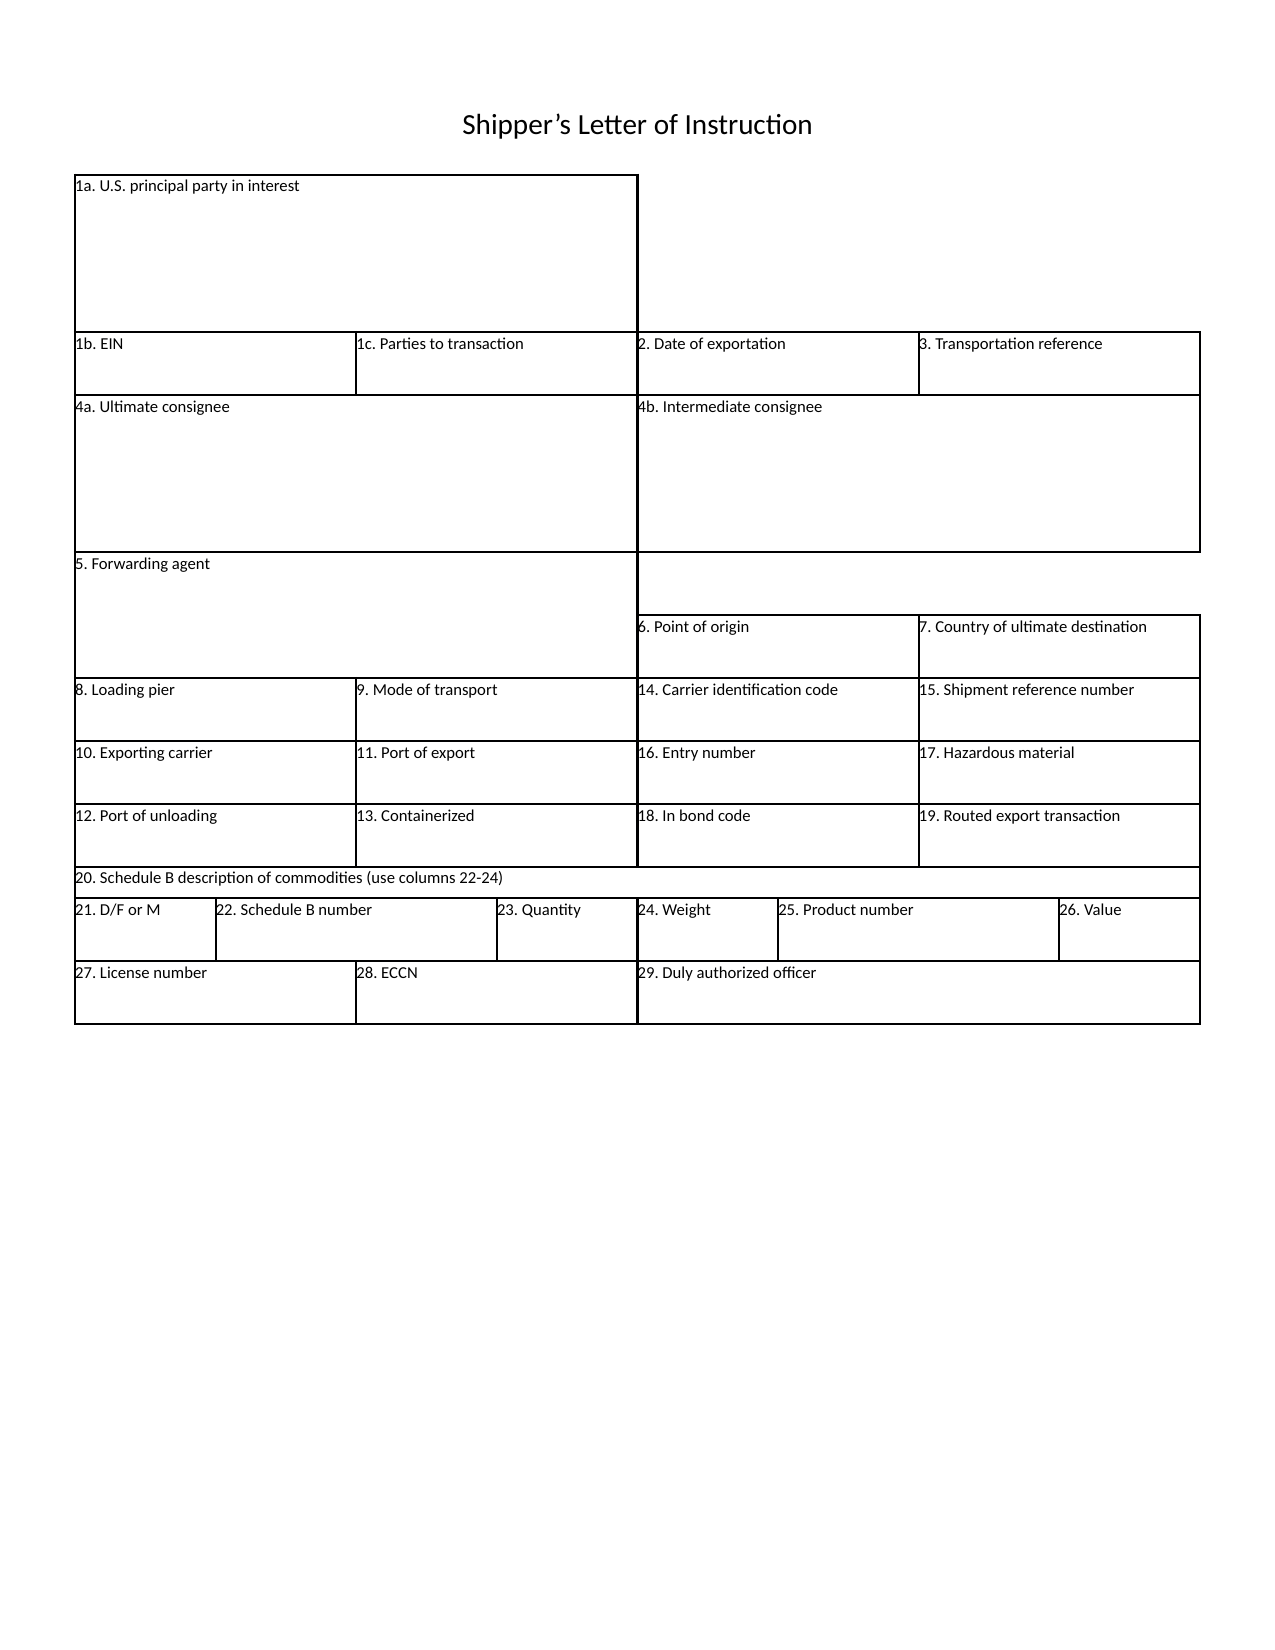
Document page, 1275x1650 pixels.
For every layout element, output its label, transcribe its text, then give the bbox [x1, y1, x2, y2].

table_cell [76, 614, 636, 645]
table_cell [778, 268, 919, 299]
table_cell [217, 929, 496, 960]
table_cell [1060, 929, 1199, 960]
table_header [497, 75, 637, 106]
table_cell [497, 142, 637, 173]
table_cell 29. Duly authorized officer [639, 962, 1199, 991]
table_cell [778, 553, 919, 582]
table_cell 8. Loading pier [76, 679, 355, 708]
table_cell [76, 457, 636, 488]
table_header [75, 75, 216, 106]
table_cell [639, 236, 778, 268]
table_cell [919, 142, 1059, 173]
table_cell [639, 991, 1199, 1023]
table_cell [1059, 174, 1200, 205]
table_cell 5. Forwarding agent [76, 553, 636, 582]
table_header [919, 75, 1059, 106]
table_cell 14. Carrier identification code [639, 679, 918, 708]
table_cell 22. Schedule B number [217, 899, 496, 928]
table_cell 27. License number [76, 962, 355, 991]
table_cell [639, 834, 918, 866]
table_cell [639, 488, 1199, 519]
table_cell [919, 553, 1059, 582]
table_header [638, 75, 778, 106]
table_cell [76, 708, 355, 740]
table_cell [216, 1025, 356, 1054]
table_cell [639, 708, 918, 740]
table_cell 10. Exporting carrier [76, 742, 355, 771]
table_cell [778, 142, 919, 173]
table_cell [1059, 268, 1200, 299]
table_cell 13. Containerized [357, 805, 636, 834]
table_cell 1b. EIN [76, 333, 355, 362]
table_cell [1059, 553, 1200, 582]
table_cell [919, 268, 1059, 299]
table_cell [919, 299, 1059, 331]
table_cell [76, 236, 636, 268]
table_header [1059, 75, 1200, 106]
table_cell 4b. Intermediate consignee [639, 396, 1199, 425]
table_cell 15. Shipment reference number [920, 679, 1199, 708]
table_cell 24. Weight [639, 899, 777, 928]
table_cell [356, 142, 497, 173]
table_cell [76, 268, 636, 299]
table_cell [216, 142, 356, 173]
table_cell [920, 834, 1199, 866]
table_cell [497, 1025, 637, 1054]
table_cell [639, 929, 777, 960]
table_cell [76, 299, 636, 331]
table_cell 21. D/F or M [76, 899, 215, 928]
table_cell [639, 771, 918, 803]
table_cell 6. Point of origin [639, 616, 918, 645]
table_cell [1059, 1025, 1200, 1054]
table_cell 2. Date of exportation [639, 333, 918, 362]
table_cell [75, 142, 216, 173]
table_cell 26. Value [1060, 899, 1199, 928]
table_cell [639, 645, 918, 677]
table_cell 11. Port of export [357, 742, 636, 771]
table_cell [919, 1025, 1059, 1054]
table_cell [779, 929, 1058, 960]
table_cell [357, 771, 636, 803]
table_cell [76, 991, 355, 1023]
table_cell Shipper’s Letter of Instruction [75, 106, 1200, 142]
table_header [356, 75, 497, 106]
table_cell [919, 236, 1059, 268]
table_cell [920, 708, 1199, 740]
table_cell [778, 1025, 919, 1054]
table_cell [357, 362, 636, 394]
table_cell 1c. Parties to transaction [357, 333, 636, 362]
table_cell [778, 205, 919, 236]
table_cell [357, 834, 636, 866]
table_cell 25. Product number [779, 899, 1058, 928]
table_header [216, 75, 356, 106]
table_cell [639, 205, 778, 236]
table_cell 17. Hazardous material [920, 742, 1199, 771]
table_cell [75, 1025, 216, 1054]
table_cell 4a. Ultimate consignee [76, 396, 636, 425]
table_cell [778, 236, 919, 268]
table_cell [639, 457, 1199, 488]
table_cell 12. Port of unloading [76, 805, 355, 834]
table_cell [1059, 142, 1200, 173]
table_cell 20. Schedule B description of commodities (use columns 22-24) [76, 868, 1199, 897]
table_cell 28. ECCN [357, 962, 636, 991]
table_cell 19. Routed export transaction [920, 805, 1199, 834]
table_cell [778, 174, 919, 205]
table_cell [76, 520, 636, 551]
table_cell 9. Mode of transport [357, 679, 636, 708]
table_cell [919, 583, 1059, 614]
table_cell [76, 834, 355, 866]
table_cell [76, 362, 355, 394]
table_cell 3. Transportation reference [920, 333, 1199, 362]
table_cell [1059, 583, 1200, 614]
table_cell [639, 520, 1199, 551]
table_cell 1a. U.S. principal party in interest [76, 176, 636, 205]
table_cell [357, 708, 636, 740]
table_cell [639, 362, 918, 394]
table_cell [76, 488, 636, 519]
table_cell [638, 1025, 778, 1054]
table_cell [1059, 299, 1200, 331]
table_cell [1059, 236, 1200, 268]
table_header [778, 75, 919, 106]
table_cell 16. Entry number [639, 742, 918, 771]
table_cell [778, 299, 919, 331]
table_cell [76, 583, 636, 614]
table_cell [498, 929, 636, 960]
table_cell [639, 553, 778, 582]
table_cell [76, 929, 215, 960]
table_cell [638, 142, 778, 173]
table_cell [1059, 205, 1200, 236]
table_cell [920, 645, 1199, 677]
table_cell [639, 299, 778, 331]
table_cell [76, 425, 636, 457]
table_cell [76, 645, 636, 677]
table_cell 7. Country of ultimate destination [920, 616, 1199, 645]
table_cell [639, 268, 778, 299]
table_cell [919, 174, 1059, 205]
table_cell 18. In bond code [639, 805, 918, 834]
table_cell [920, 362, 1199, 394]
table_cell 23. Quantity [498, 899, 636, 928]
table_cell [919, 205, 1059, 236]
table_cell [76, 205, 636, 236]
table_cell [76, 771, 355, 803]
table_cell [639, 425, 1199, 457]
table_cell [357, 991, 636, 1023]
table_cell [356, 1025, 497, 1054]
table_cell [639, 174, 778, 205]
table_cell [920, 771, 1199, 803]
table_cell [778, 583, 919, 614]
table_cell [639, 583, 778, 614]
